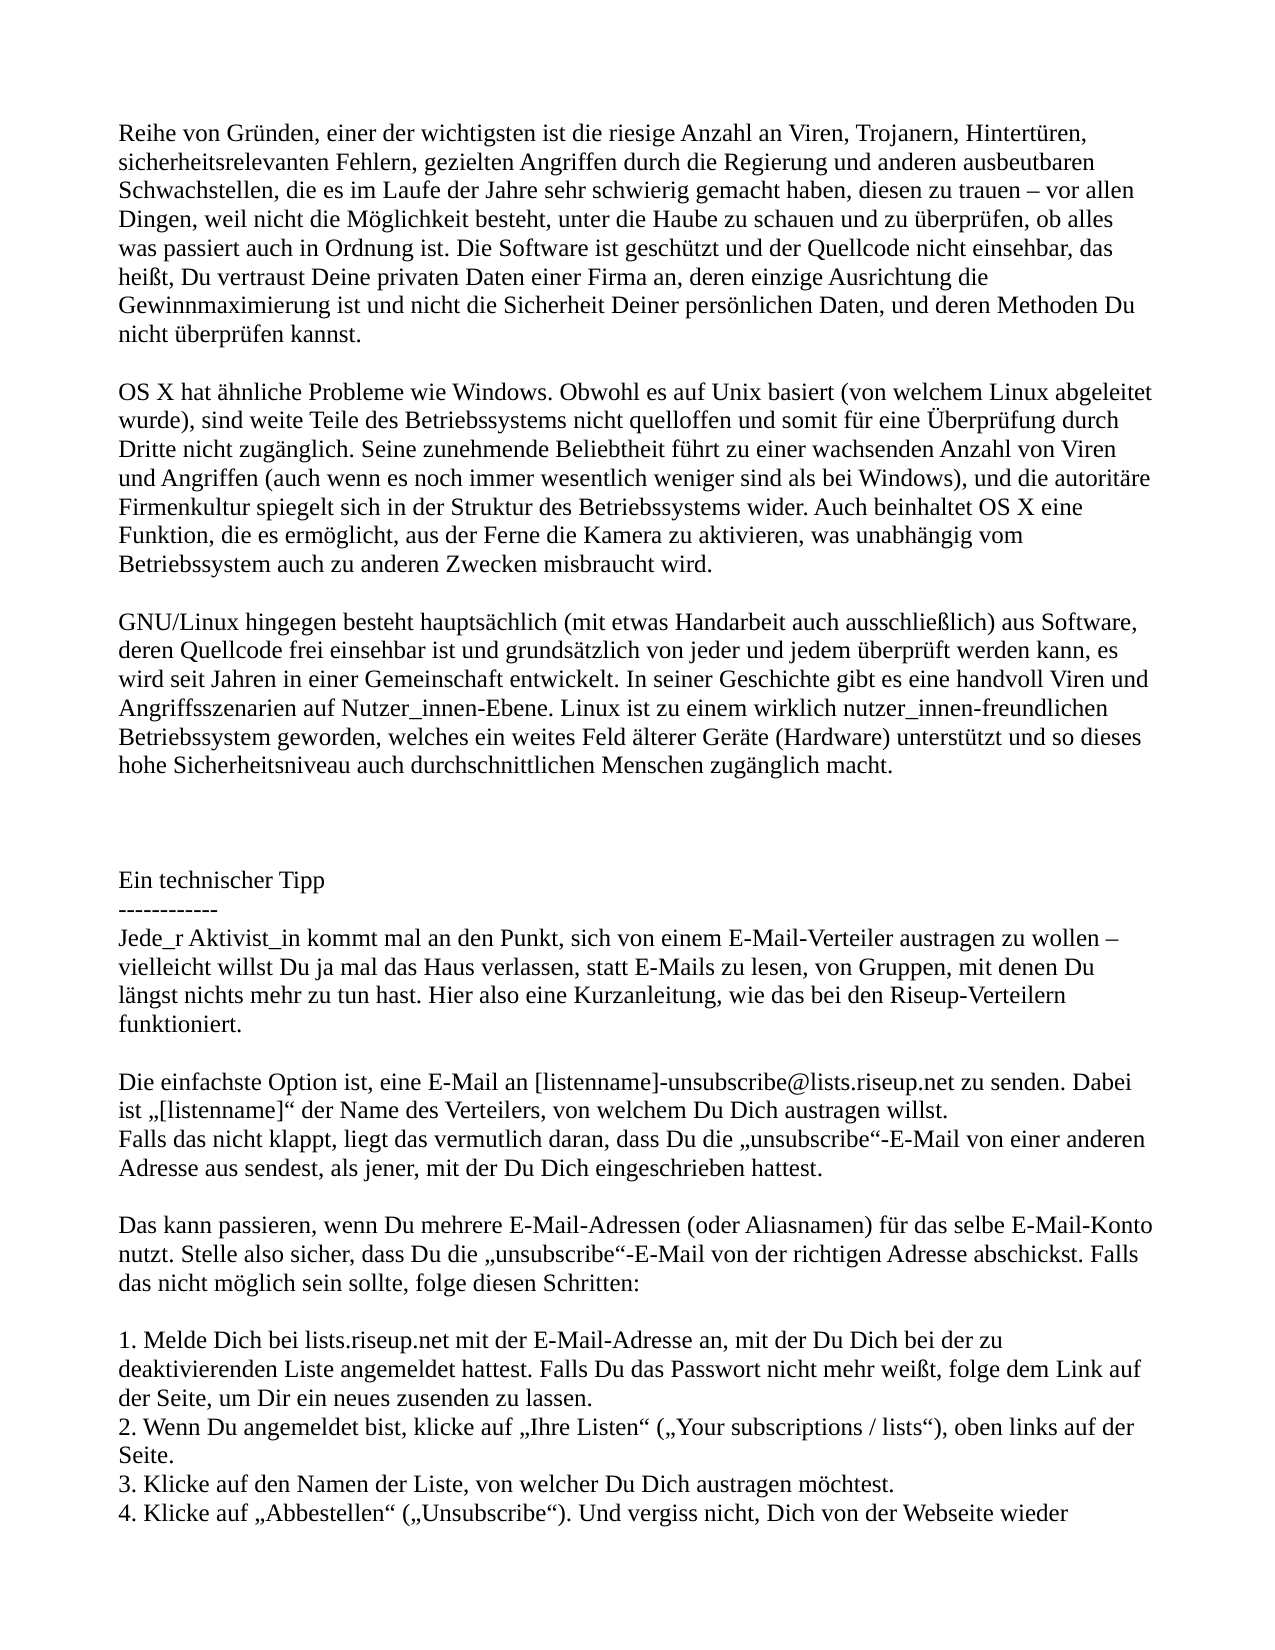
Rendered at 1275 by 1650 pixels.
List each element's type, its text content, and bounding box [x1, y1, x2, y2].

text Falls das nicht klappt, liegt das vermutlich daran, dass Du die „unsubscribe“-E-Mail von einer anderen Adresse aus sendest, als jener, mit der Du Dich eingeschrieben hattest. [118, 1124, 1157, 1182]
text ------------ [118, 894, 1157, 923]
text 1. Melde Dich bei lists.riseup.net mit der E-Mail-Adresse an, mit der Du Dich bei der zu deaktivierenden Liste angemeldet hattest. Falls Du das Passwort nicht mehr weißt, folge dem Link auf der Seite, um Dir ein neues zusenden zu lassen. [118, 1326, 1157, 1412]
text 2. Wenn Du angemeldet bist, klicke auf „Ihre Listen“ („Your subscriptions / lists“), oben links auf der Seite. [118, 1412, 1157, 1469]
text Ein technischer Tipp [118, 866, 1157, 894]
text 4. Klicke auf „Abbestellen“ („Unsubscribe“). Und vergiss nicht, Dich von der Webseite wieder [118, 1498, 1157, 1527]
text Die einfachste Option ist, eine E-Mail an [listenname]-unsubscribe@lists.riseup.net zu senden. Dabei ist „[listenname]“ der Name des Verteilers, von welchem Du Dich austragen willst. [118, 1067, 1157, 1124]
text Jede_r Aktivist_in kommt mal an den Punkt, sich von einem E-Mail-Verteiler austragen zu wollen – vielleicht willst Du ja mal das Haus verlassen, statt E-Mails zu lesen, von Gruppen, mit denen Du längst nichts mehr zu tun hast. Hier also eine Kurzanleitung, wie das bei den Riseup-Verteilern funktioniert. [118, 923, 1157, 1038]
text Das kann passieren, wenn Du mehrere E-Mail-Adressen (oder Aliasnamen) für das selbe E-Mail-Konto nutzt. Stelle also sicher, dass Du die „unsubscribe“-E-Mail von der richtigen Adresse abschickst. Falls das nicht möglich sein sollte, folge diesen Schritten: [118, 1211, 1157, 1297]
text OS X hat ähnliche Probleme wie Windows. Obwohl es auf Unix basiert (von welchem Linux abgeleitet wurde), sind weite Teile des Betriebssystems nicht quelloffen und somit für eine Überprüfung durch Dritte nicht zugänglich. Seine zunehmende Beliebtheit führt zu einer wachsenden Anzahl von Viren und Angriffen (auch wenn es noch immer wesentlich weniger sind als bei Windows), und die autoritäre Firmenkultur spiegelt sich in der Struktur des Betriebssystems wider. Auch beinhaltet OS X eine Funktion, die es ermöglicht, aus der Ferne die Kamera zu aktivieren, was unabhängig vom Betriebssystem auch zu anderen Zwecken misbraucht wird. [118, 377, 1157, 578]
text Reihe von Gründen, einer der wichtigsten ist die riesige Anzahl an Viren, Trojanern, Hintertüren, sicherheitsrelevanten Fehlern, gezielten Angriffen durch die Regierung und anderen ausbeutbaren Schwachstellen, die es im Laufe der Jahre sehr schwierig gemacht haben, diesen zu trauen – vor allen Dingen, weil nicht die Möglichkeit besteht, unter die Haube zu schauen und zu überprüfen, ob alles was passiert auch in Ordnung ist. Die Software ist geschützt und der Quellcode nicht einsehbar, das heißt, Du vertraust Deine privaten Daten einer Firma an, deren einzige Ausrichtung die Gewinnmaximierung ist und nicht die Sicherheit Deiner persönlichen Daten, und deren Methoden Du nicht überprüfen kannst. [118, 118, 1157, 348]
text 3. Klicke auf den Namen der Liste, von welcher Du Dich austragen möchtest. [118, 1469, 1157, 1498]
text GNU/Linux hingegen besteht hauptsächlich (mit etwas Handarbeit auch ausschließlich) aus Software, deren Quellcode frei einsehbar ist und grundsätzlich von jeder und jedem überprüft werden kann, es wird seit Jahren in einer Gemeinschaft entwickelt. In seiner Geschichte gibt es eine handvoll Viren und Angriffsszenarien auf Nutzer_innen-Ebene. Linux ist zu einem wirklich nutzer_innen-freundlichen Betriebssystem geworden, welches ein weites Feld älterer Geräte (Hardware) unterstützt und so dieses hohe Sicherheitsniveau auch durchschnittlichen Menschen zugänglich macht. [118, 607, 1157, 779]
